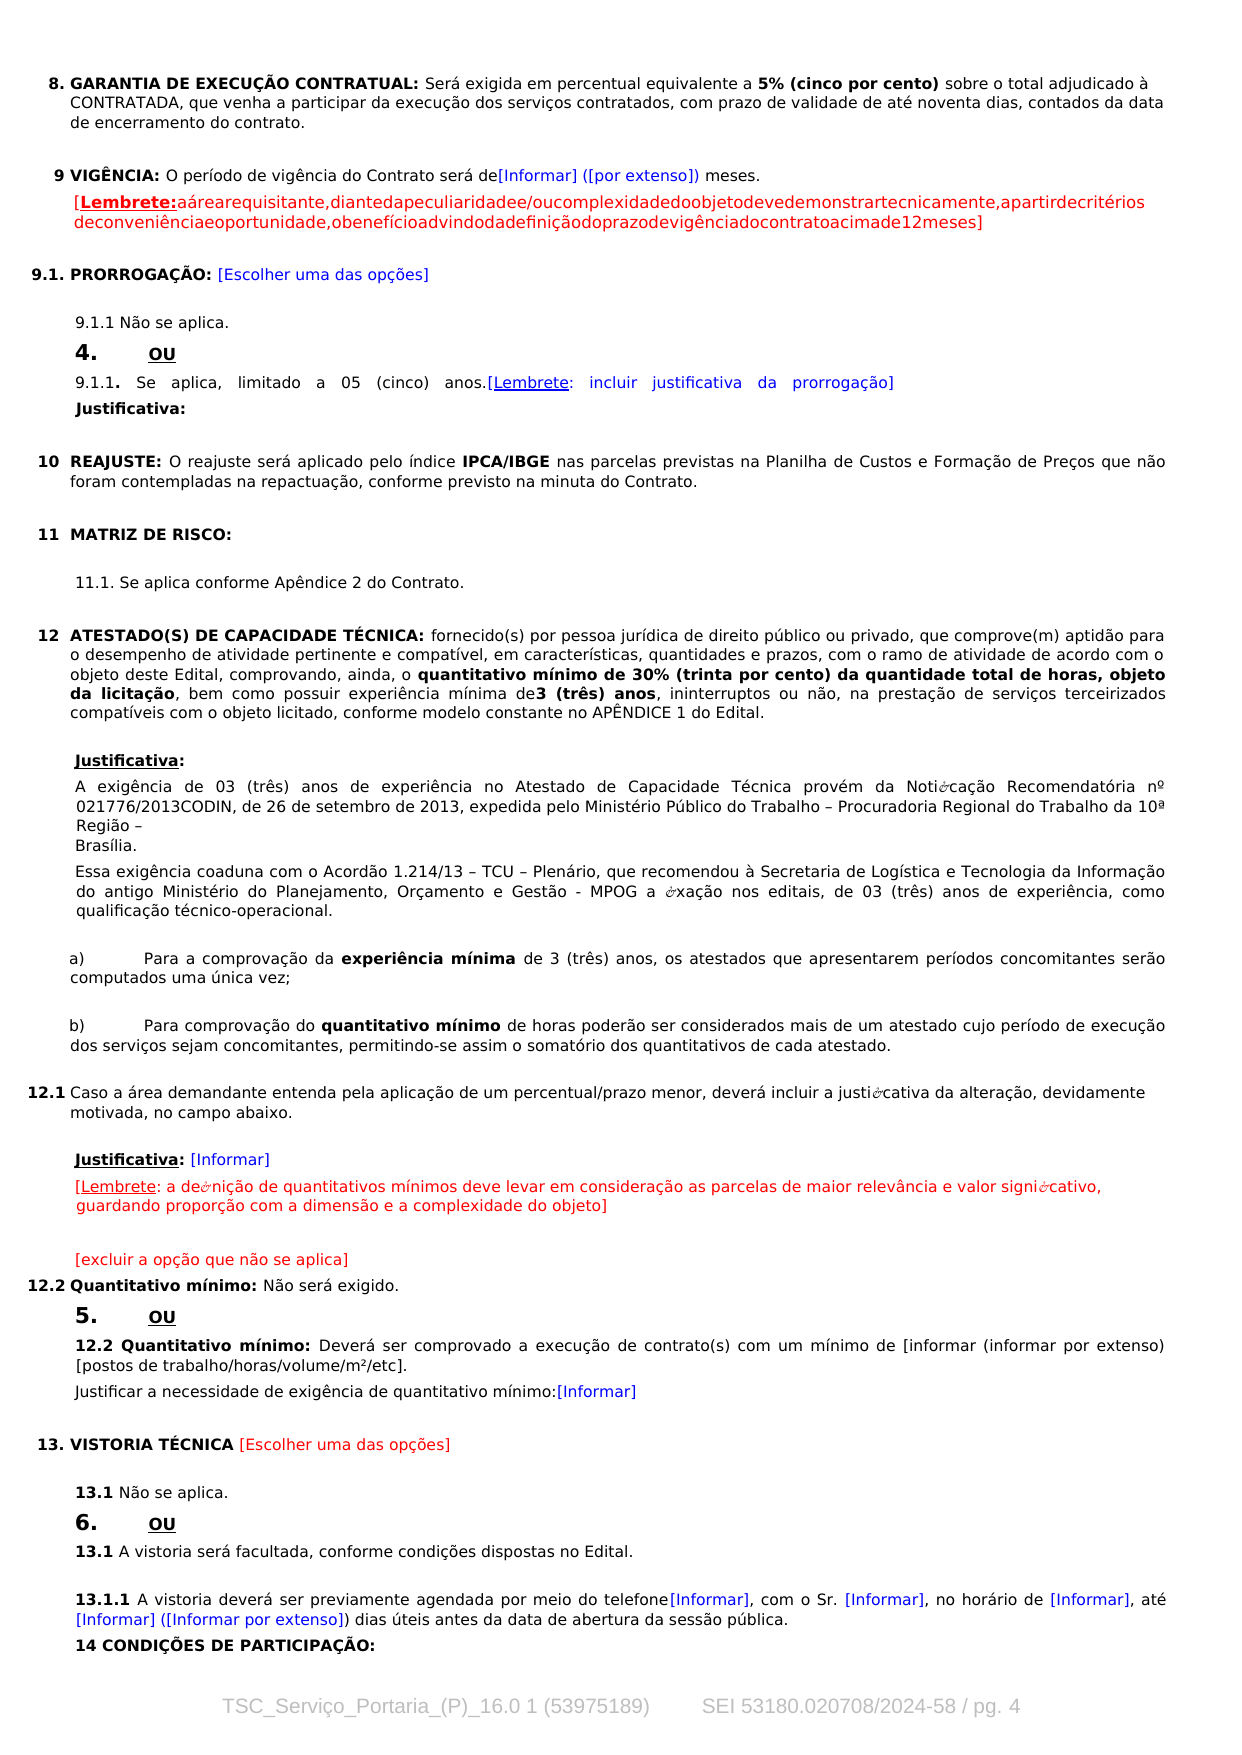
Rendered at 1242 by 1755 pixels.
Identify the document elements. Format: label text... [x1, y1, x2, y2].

text 13.1.1 A vistoria deverá ser previamente agendada por meio do telefone[Informar], com o Sr. [Informar], no horário de [Informar], até [Informar] ([Informar por extenso]) dias úteis antes da data de abertura da sessão pública. [75, 1591, 1167, 1629]
text [excluir a opção que não se aplica] [75, 1251, 1186, 1269]
text 13.1 Não se aplica. [75, 1483, 1167, 1502]
text A exigência de 03 (três) anos de experiência no Atestado de Capacidade Técnica provém da Noticação Recomendatória nº 021776/2013CODIN, de 26 de setembro de 2013, expedida pelo Ministério Público do Trabalho – Procuradoria Regional do Trabalho da 10ª Região – [75, 778, 1167, 836]
text 13.1 A vistoria será facultada, conforme condições dispostas no Edital. [75, 1543, 1167, 1562]
text 14 CONDIÇÕES DE PARTICIPAÇÃO: [75, 1637, 1186, 1655]
subtitle OU [74, 340, 1186, 366]
list REAJUSTE: O reajuste será aplicado pelo índice IPCA/IBGE nas parcelas previstas na Planilha de Custos e Formação de Preços que não foram contempladas na repactuação, conforme previsto na minuta do Contrato. [37, 453, 1167, 491]
list VISTORIA TÉCNICA [Escolher uma das opções] [37, 1436, 1186, 1454]
list Para comprovação do quantitativo mínimo de horas poderão ser considerados mais de um atestado cujo período de execução dos serviços sejam concomitantes, permitindo-se assim o somatório dos quantitativos de cada atestado. [69, 1017, 1167, 1055]
text Justificar a necessidade de exigência de quantitativo mínimo:[Informar] [75, 1383, 1167, 1401]
text 11.1. Se aplica conforme Apêndice 2 do Contrato. [75, 573, 1167, 592]
text 9.1.1. Se aplica, limitado a 05 (cinco) anos.[Lembrete: incluir justificativa da prorrogação] Justificativa: [75, 374, 894, 418]
list PRORROGAÇÃO: [Escolher uma das opções] [31, 266, 1186, 284]
list MATRIZ DE RISCO: [37, 526, 1167, 544]
text Justificativa: [75, 752, 1186, 770]
list Quantitativo mínimo: Não será exigido. [27, 1277, 1167, 1295]
text [Lembrete: a denição de quantitativos mínimos deve levar em consideração as parcelas de maior relevância e valor signicativo, guardando proporção com a dimensão e a complexidade do objeto] [75, 1178, 1186, 1216]
subtitle OU [74, 1510, 1186, 1536]
list VIGÊNCIA: O período de vigência do Contrato será de[Informar] ([por extenso]) meses. [54, 167, 1167, 185]
text 9.1.1 Não se aplica. [75, 314, 1167, 332]
list Para a comprovação da experiência mínima de 3 (três) anos, os atestados que apresentarem períodos concomitantes serão computados uma única vez; [69, 950, 1167, 988]
list ATESTADO(S) DE CAPACIDADE TÉCNICA: fornecido(s) por pessoa jurídica de direito público ou privado, que comprove(m) aptidão para o desempenho de atividade pertinente e compatível, em características, quantidades e prazos, com o ramo de atividade de acordo com o objeto deste Edital, comprovando, ainda, o quantitativo mínimo de 30% (trinta por cento) da quantidade total de horas, objeto da licitação, bem como possuir experiência mínima de3 (três) anos, ininterruptos ou não, na prestação de serviços terceirizados compatíveis com o objeto licitado, conforme modelo constante no APÊNDICE 1 do Edital. [37, 626, 1167, 723]
text Brasília. [75, 837, 1167, 855]
list Caso a área demandante entenda pela aplicação de um percentual/prazo menor, deverá incluir a justicativa da alteração, devidamente motivada, no campo abaixo. [27, 1084, 1167, 1122]
text Justificativa: [Informar] [75, 1151, 1186, 1169]
list GARANTIA DE EXECUÇÃO CONTRATUAL: Será exigida em percentual equivalente a 5% (cinco por cento) sobre o total adjudicado à CONTRATADA, que venha a participar da execução dos serviços contratados, com prazo de validade de até noventa dias, contados da data de encerramento do contrato. [48, 75, 1167, 132]
text 12.2 Quantitativo mínimo: Deverá ser comprovado a execução de contrato(s) com um mínimo de [informar (informar por extenso) [postos de trabalho/horas/volume/m²/etc]. [75, 1337, 1167, 1375]
text Essa exigência coaduna com o Acordão 1.214/13 – TCU – Plenário, que recomendou à Secretaria de Logística e Tecnologia da Informação do antigo Ministério do Planejamento, Orçamento e Gestão - MPOG a xação nos editais, de 03 (três) anos de experiência, como qualificação técnico-operacional. [75, 863, 1167, 921]
subtitle OU [74, 1304, 1186, 1329]
text [Lembrete:aárearequisitante,diantedapeculiaridadee/oucomplexidadedoobjetodevedemonstrartecnicamente,apartirdecritérios deconveniênciaeoportunidade,obenefícioadvindodadefiniçãodoprazodevigênciadocontratoacimade12meses] [73, 193, 1186, 232]
